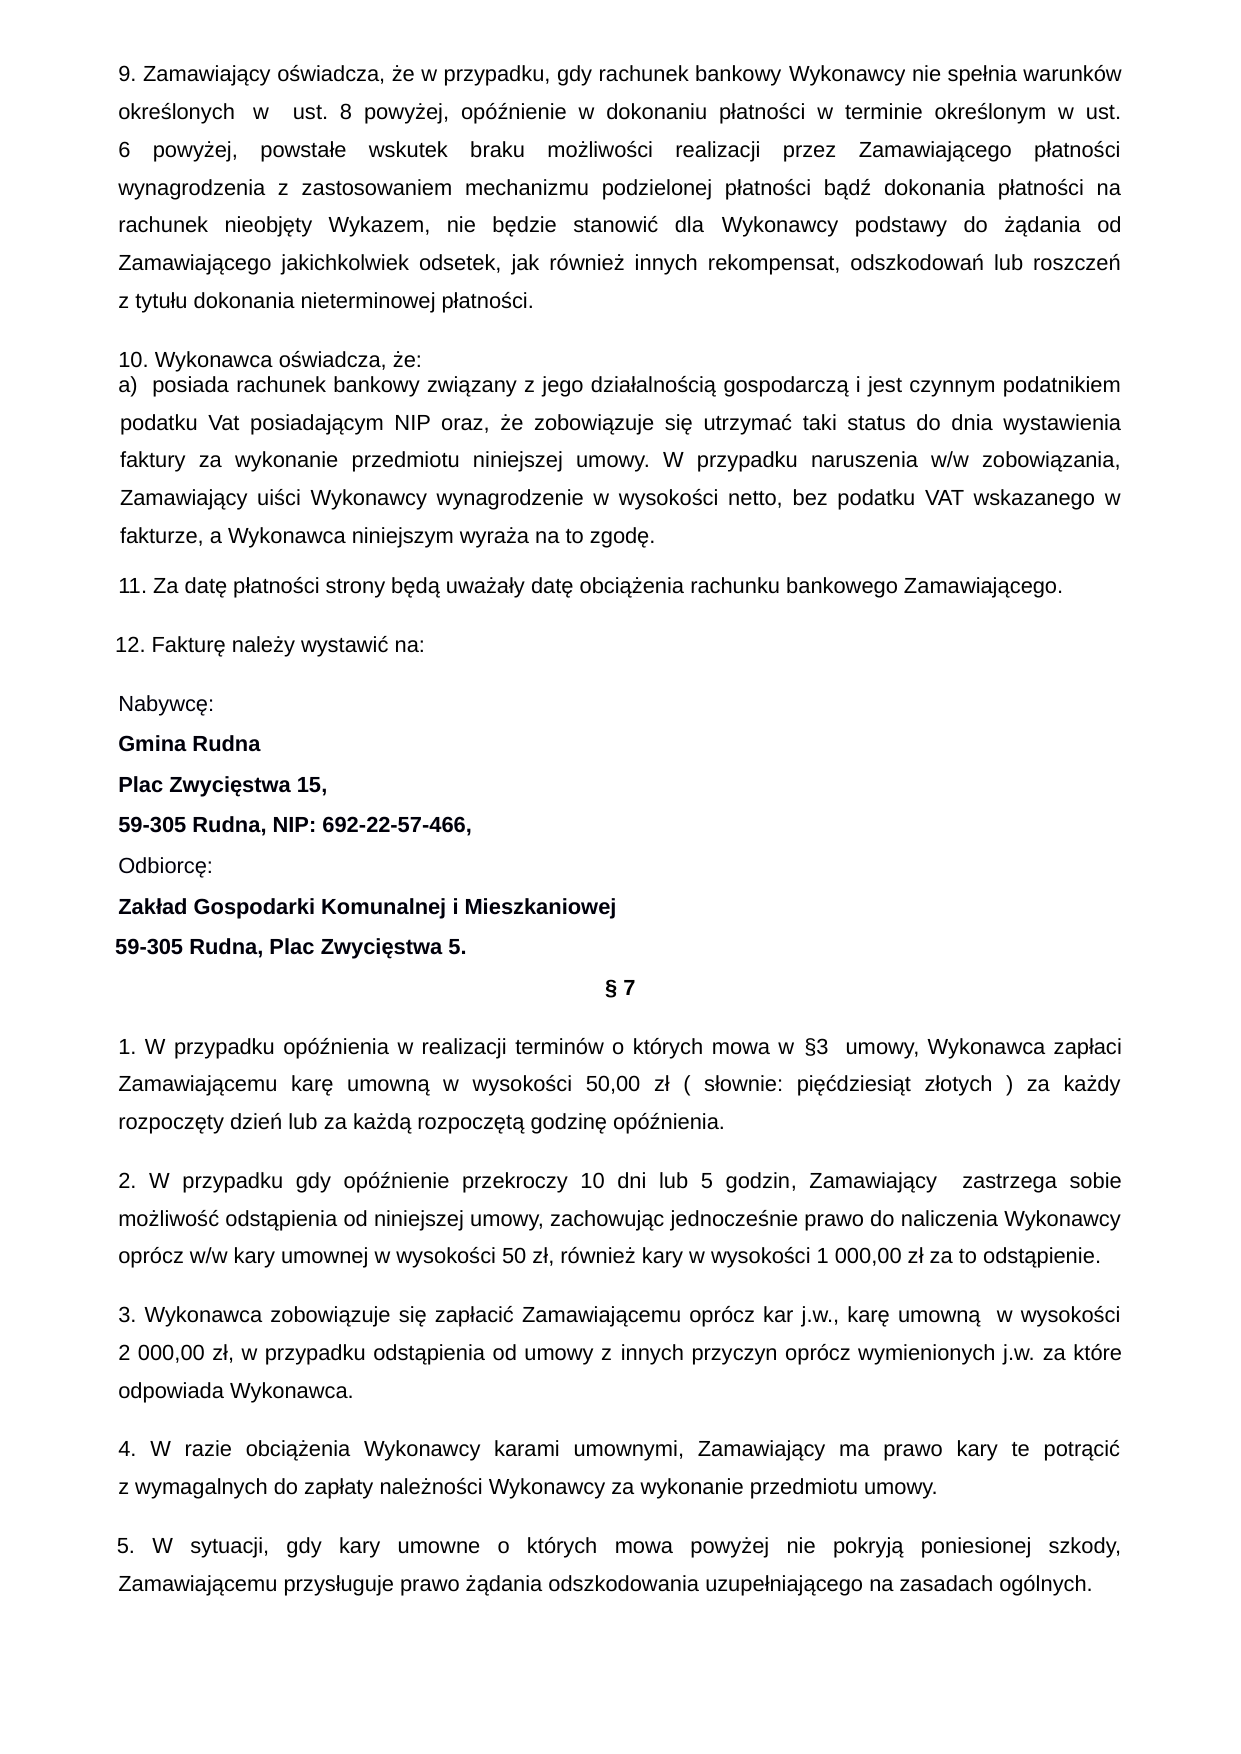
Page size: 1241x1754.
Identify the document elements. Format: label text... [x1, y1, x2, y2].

text 2. W przypadku gdy opóźnienie przekroczy 10 dni lub 5 godzin, Zamawiający zastrzega sobie możliwość odstąpienia od niniejszej umowy, zachowując jednocześnie prawo do naliczenia Wykonawcy oprócz w/w kary umownej w wysokości 50 zł, również kary w wysokości 1 000,00 zł za to odstąpienie. [118, 1168, 1122, 1269]
text 5. W sytuacji, gdy kary umowne o których mowa powyżej nie pokryją poniesionej szkody, Zamawiającemu przysługuje prawo żądania odszkodowania uzupełniającego na zasadach ogólnych. [117, 1533, 1122, 1596]
text 4. W razie obciążenia Wykonawcy karami umownymi, Zamawiający ma prawo kary te potrącić z wymagalnych do zapłaty należności Wykonawcy za wykonanie przedmiotu umowy. [118, 1436, 1122, 1499]
text Gmina Rudna [118, 731, 1122, 756]
text Odbiorcę: [118, 853, 1122, 878]
text § 7 [118, 975, 1122, 1000]
text 59-305 Rudna, NIP: 692-22-57-466, [118, 812, 1122, 838]
text 12. Fakturę należy wystawić na: [115, 632, 1122, 657]
text a) posiada rachunek bankowy związany z jego działalnością gospodarczą i jest czynnym podatnikiem podatku Vat posiadającym NIP oraz, że zobowiązuje się utrzymać taki status do dnia wystawienia faktury za wykonanie przedmiotu niniejszej umowy. W przypadku naruszenia w/w zobowiązania, Zamawiający uiści Wykonawcy wynagrodzenie w wysokości netto, bez podatku VAT wskazanego w fakturze, a Wykonawca niniejszym wyraża na to zgodę. [118, 372, 1122, 548]
text Plac Zwycięstwa 15, [118, 772, 1122, 797]
text 9. Zamawiający oświadcza, że w przypadku, gdy rachunek bankowy Wykonawcy nie spełnia warunków określonych w ust. 8 powyżej, opóźnienie w dokonaniu płatności w terminie określonym w ust. 6 powyżej, powstałe wskutek braku możliwości realizacji przez Zamawiającego płatności wynagrodzenia z zastosowaniem mechanizmu podzielonej płatności bądź dokonania płatności na rachunek nieobjęty Wykazem, nie będzie stanowić dla Wykonawcy podstawy do żądania od Zamawiającego jakichkolwiek odsetek, jak również innych rekompensat, odszkodowań lub roszczeń z tytułu dokonania nieterminowej płatności. [118, 61, 1122, 313]
text 10. Wykonawca oświadcza, że: [118, 346, 1122, 372]
text 3. Wykonawca zobowiązuje się zapłacić Zamawiającemu oprócz kar j.w., karę umowną w wysokości 2 000,00 zł, w przypadku odstąpienia od umowy z innych przyczyn oprócz wymienionych j.w. za które odpowiada Wykonawca. [118, 1302, 1122, 1403]
text 59-305 Rudna, Plac Zwycięstwa 5. [115, 934, 1122, 959]
text 11. Za datę płatności strony będą uważały datę obciążenia rachunku bankowego Zamawiającego. [118, 573, 1122, 598]
text Nabywcę: [118, 691, 1122, 716]
text 1. W przypadku opóźnienia w realizacji terminów o których mowa w §3 umowy, Wykonawca zapłaci Zamawiającemu karę umowną w wysokości 50,00 zł ( słownie: pięćdziesiąt złotych ) za każdy rozpoczęty dzień lub za każdą rozpoczętą godzinę opóźnienia. [118, 1033, 1122, 1134]
text Zakład Gospodarki Komunalnej i Mieszkaniowej [118, 894, 1122, 919]
